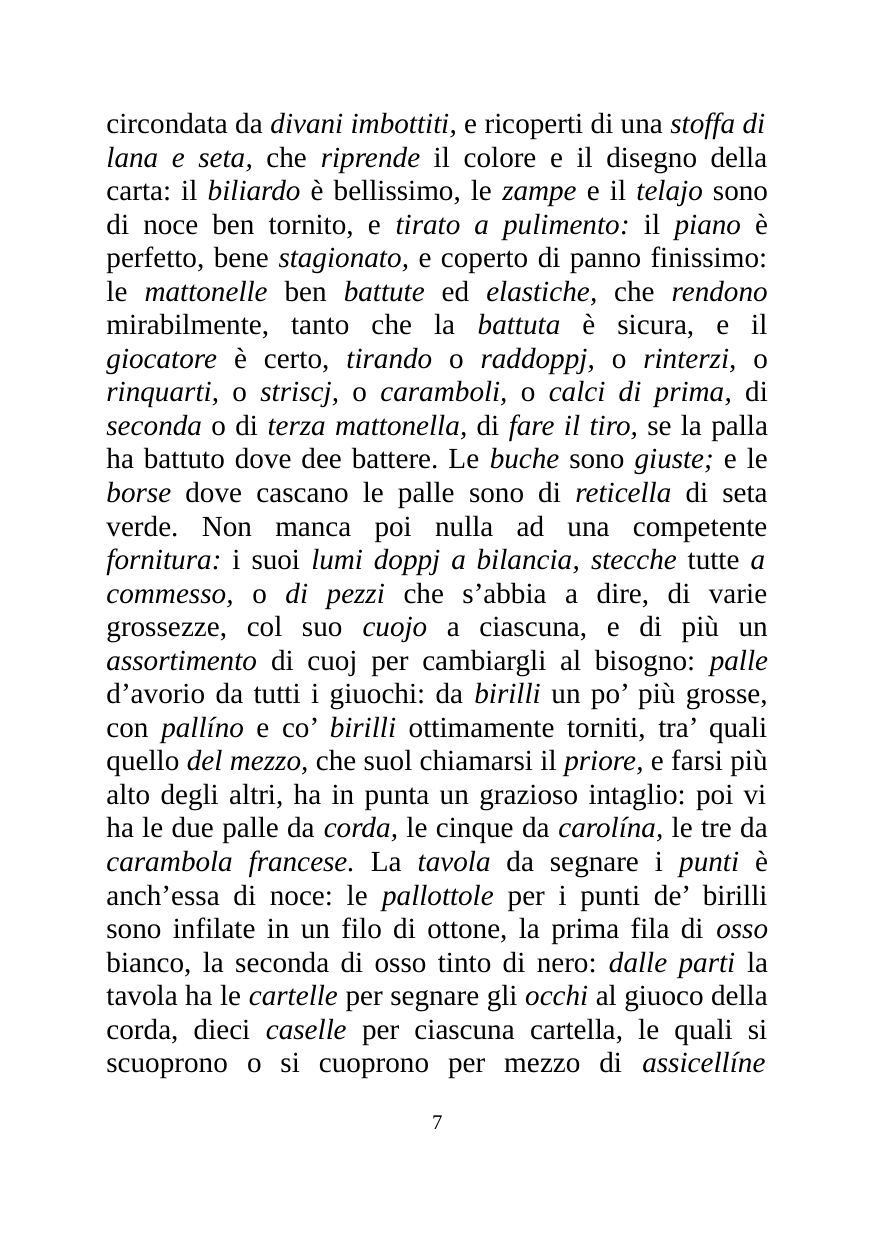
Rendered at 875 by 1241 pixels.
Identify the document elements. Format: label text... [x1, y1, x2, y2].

text circondata da divani imbottiti, e ricoperti di una stoffa di lana e seta, che riprende il colore e il disegno della carta: il biliardo è bellissimo, le zampe e il telajo sono di noce ben tornito, e tirato a pulimento: il piano è perfetto, bene stagionato, e coperto di panno finissimo: le mattonelle ben battute ed elastiche, che rendono mirabilmente, tanto che la battuta è sicura, e il giocatore è certo, tirando o raddoppj, o rinterzi, o rinquarti, o striscj, o caramboli, o calci di prima, di seconda o di terza mattonella, di fare il tiro, se la palla ha battuto dove dee battere. Le buche sono giuste; e le borse dove cascano le palle sono di reticella di seta verde. Non manca poi nulla ad una competente fornitura: i suoi lumi doppj a bilancia, stecche tutte a commesso, o di pezzi che s’abbia a dire, di varie grossezze, col suo cuojo a ciascuna, e di più un assortimento di cuoj per cambiargli al bisogno: palle d’avorio da tutti i giuochi: da birilli un po’ più grosse, con pallíno e co’ birilli ottimamente torniti, tra’ quali quello del mezzo, che suol chiamarsi il priore, e farsi più alto degli altri, ha in punta un grazioso intaglio: poi vi ha le due palle da corda, le cinque da carolína, le tre da carambola francese. La tavola da segnare i punti è anch’essa di noce: le pallottole per i punti de’ birilli sono infilate in un filo di ottone, la prima fila di osso bianco, la seconda di osso tinto di nero: dalle parti la tavola ha le cartelle per segnare gli occhi al giuoco della corda, dieci caselle per ciascuna cartella, le quali si scuoprono o si cuoprono per mezzo di assicellíne [106, 106, 768, 1079]
